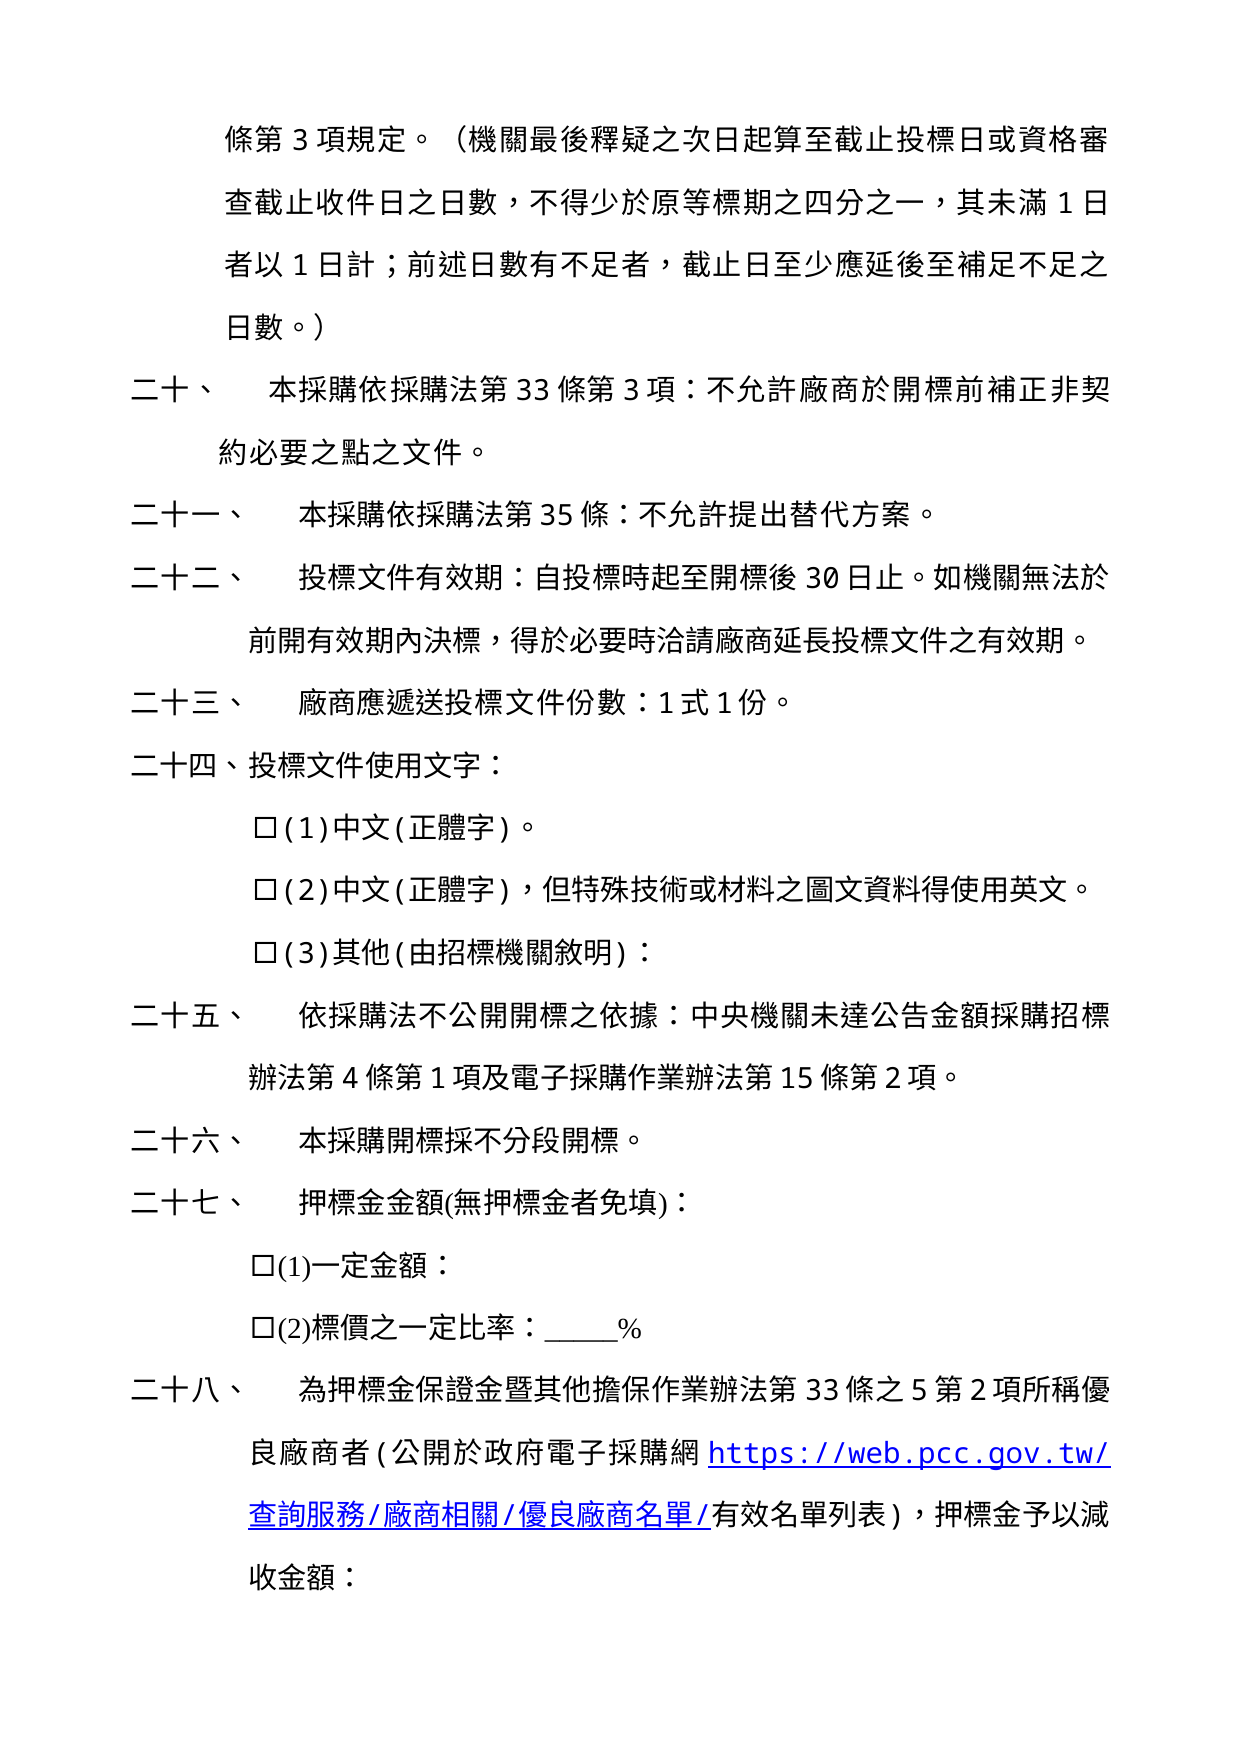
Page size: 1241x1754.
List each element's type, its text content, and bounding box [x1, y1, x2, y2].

list 依採購法不公開開標之依據：中央機關未達公告金額採購招標辦法第4條第1項及電子採購作業辦法第15條第2項。 [130, 972, 1110, 1097]
text (3)其他(由招標機關敘明)： [130, 909, 1110, 972]
list 本採購依採購法第33條第3項：不允許廠商於開標前補正非契約必要之點之文件。 [130, 347, 1110, 472]
text (2)標價之一定比率：_____% [250, 1284, 1110, 1347]
list 本採購開標採不分段開標。 [130, 1097, 1110, 1159]
text (2)中文(正體字)，但特殊技術或材料之圖文資料得使用英文。 [130, 847, 1110, 909]
list 投標文件使用文字： [130, 722, 1110, 784]
list 廠商應遞送投標文件份數：1式1份。 [130, 659, 1110, 722]
list 條第3項規定。（機關最後釋疑之次日起算至截止投標日或資格審查截止收件日之日數，不得少於原等標期之四分之一，其未滿1日者以1日計；前述日數有不足者，截止日至少應延後至補足不足之日數。） [130, 97, 1110, 347]
list 投標文件有效期：自投標時起至開標後30日止。如機關無法於前開有效期內決標，得於必要時洽請廠商延長投標文件之有效期。 [130, 534, 1110, 659]
list 押標金金額(無押標金者免填)： [130, 1159, 1110, 1222]
list 本採購依採購法第35條：不允許提出替代方案。 [130, 472, 1110, 534]
text (1)中文(正體字)。 [130, 784, 1110, 847]
list 為押標金保證金暨其他擔保作業辦法第33條之5第2項所稱優良廠商者(公開於政府電子採購網https://web.pcc.gov.tw/查詢服務/廠商相關/優良廠商名單/有效名單列表)，押標金予以減收金額： [130, 1347, 1110, 1597]
text (1)一定金額： [250, 1222, 1110, 1284]
